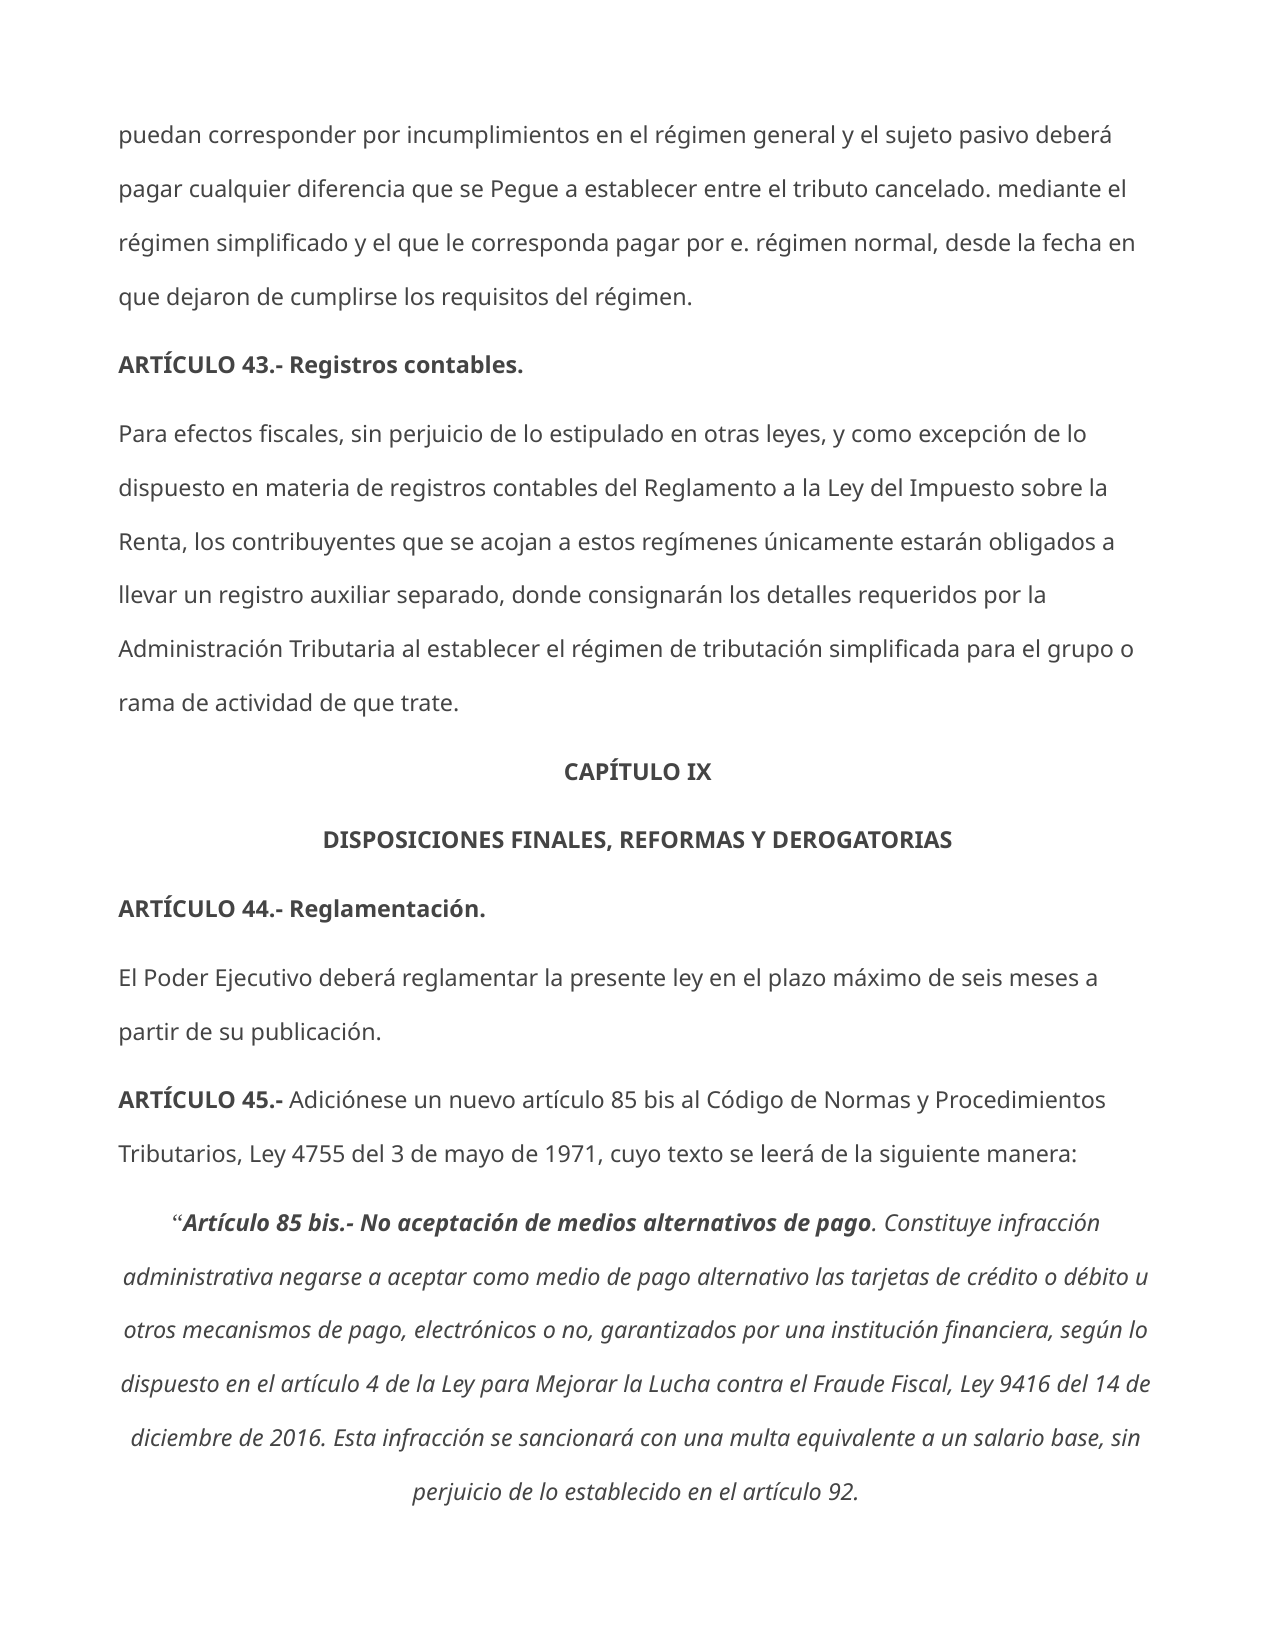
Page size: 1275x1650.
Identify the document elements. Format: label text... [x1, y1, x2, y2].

text Para efectos fiscales, sin perjuicio de lo estipulado en otras leyes, y como excepción de lo dispuesto en materia de registros contables del Reglamento a la Ley del Impuesto sobre la Renta, los contribuyentes que se acojan a estos regímenes únicamente estarán obligados a llevar un registro auxiliar separado, donde consignarán los detalles requeridos por la Administración Tributaria al establecer el régimen de tributación simplificada para el grupo o rama de actividad de que trate. [118, 417, 1157, 719]
text CAPÍTULO IX [118, 755, 1157, 787]
text DISPOSICIONES FINALES, REFORMAS Y DEROGATORIAS [118, 824, 1157, 856]
text ARTÍCULO 43.- Registros contables. [118, 348, 1157, 380]
text ARTÍCULO 45.- Adiciónese un nuevo artículo 85 bis al Código de Normas y Procedimientos Tributarios, Ley 4755 del 3 de mayo de 1971, cuyo texto se leerá de la siguiente manera: [118, 1083, 1157, 1169]
text ARTÍCULO 44.- Reglamentación. [118, 892, 1157, 924]
text El Poder Ejecutivo deberá reglamentar la presente ley en el plazo máximo de seis meses a partir de su publicación. [118, 961, 1157, 1047]
text “Artículo 85 bis.- No aceptación de medios alternativos de pago. Constituye infracción administrativa negarse a aceptar como medio de pago alternativo las tarjetas de crédito o débito u otros mecanismos de pago, electrónicos o no, garantizados por una institución financiera, según lo dispuesto en el artículo 4 de la Ley para Mejorar la Lucha contra el Fraude Fiscal, Ley 9416 del 14 de diciembre de 2016. Esta infracción se sancionará con una multa equivalente a un salario base, sin perjuicio de lo establecido en el artículo 92. [118, 1206, 1157, 1508]
text puedan corresponder por incumplimientos en el régimen general y el sujeto pasivo deberá pagar cualquier diferencia que se Pegue a establecer entre el tributo cancelado. mediante el régimen simplificado y el que le corresponda pagar por e. régimen normal, desde la fecha en que dejaron de cumplirse los requisitos del régimen. [118, 118, 1157, 312]
